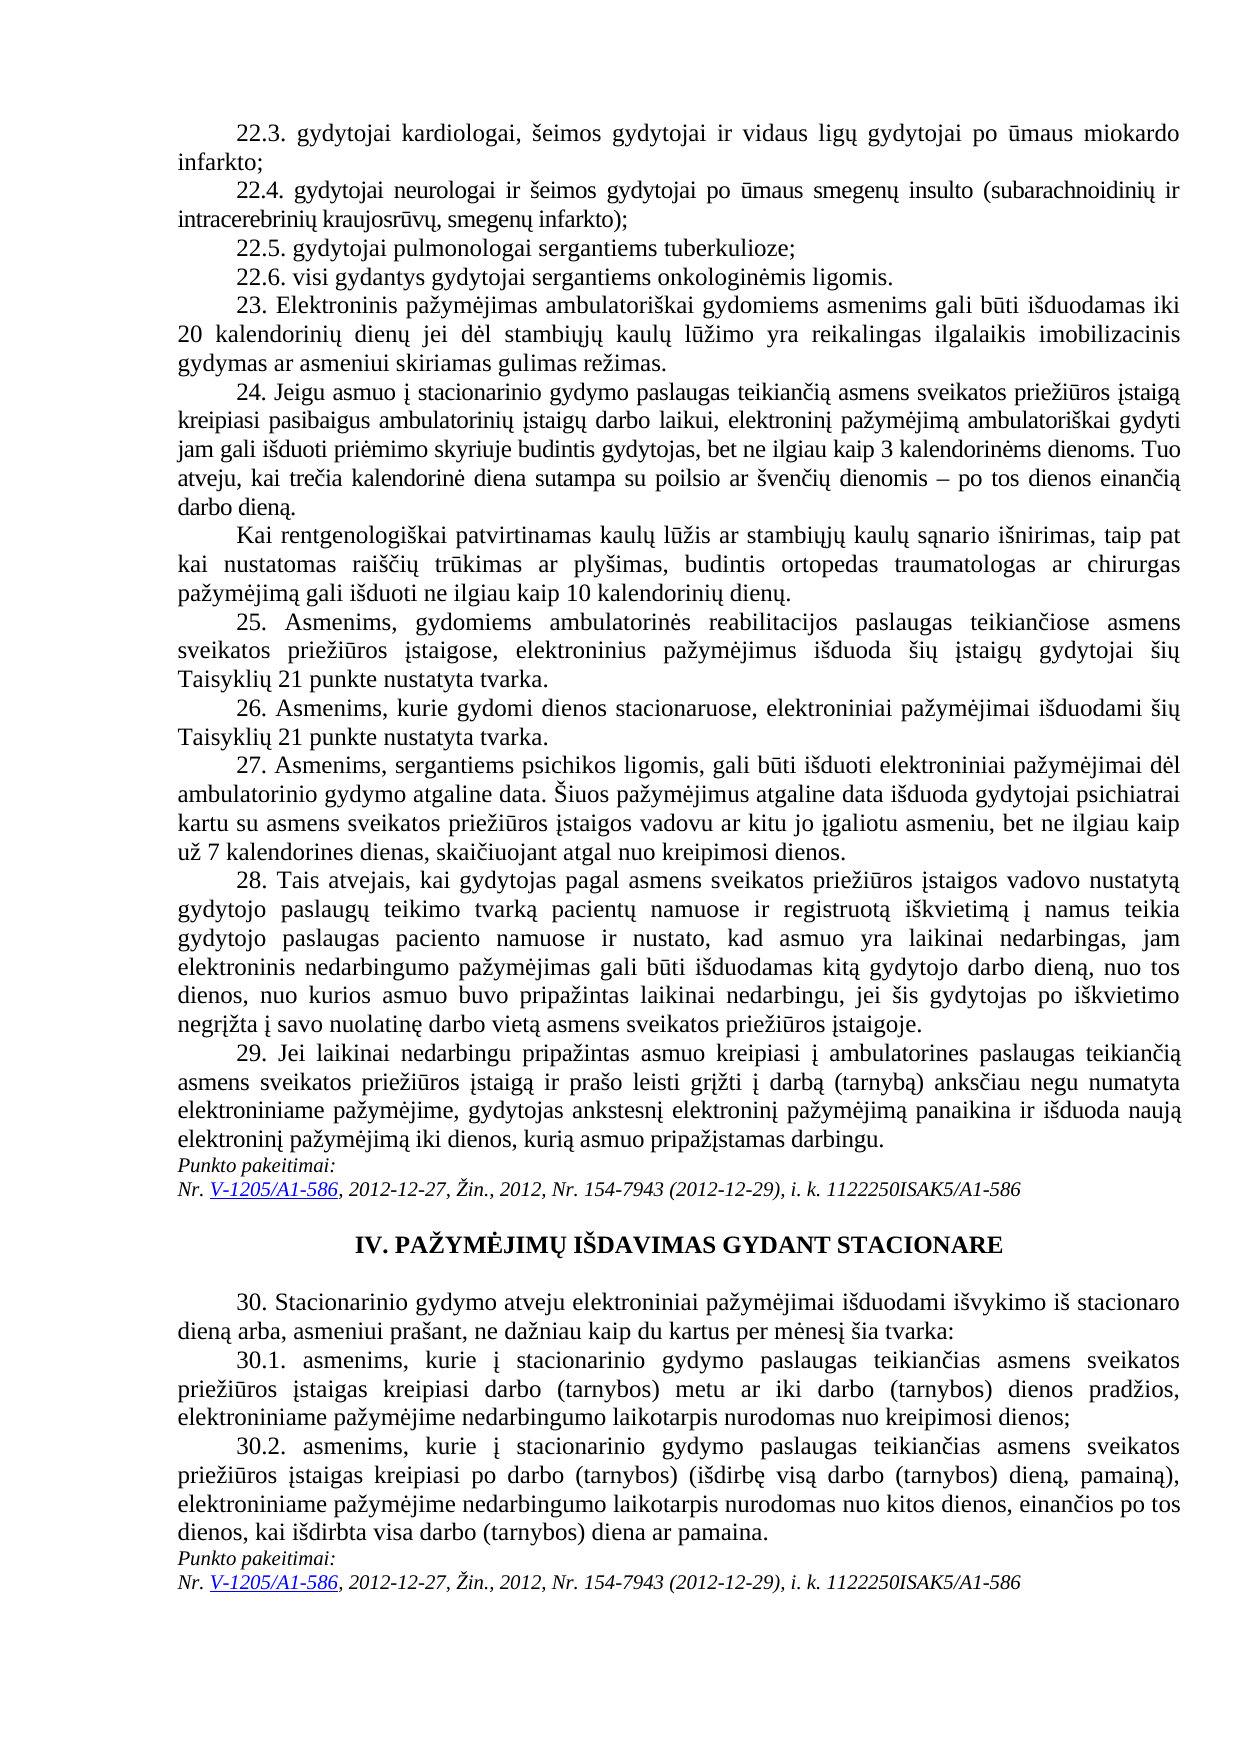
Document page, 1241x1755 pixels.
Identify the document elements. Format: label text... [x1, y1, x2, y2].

text 22.4. gydytojai neurologai ir šeimos gydytojai po ūmaus smegenų insulto (subarachnoidinių ir intracerebrinių kraujosrūvų, smegenų infarkto); [177, 176, 1181, 233]
text Punkto pakeitimai: [177, 1546, 1181, 1570]
text 25. Asmenims, gydomiems ambulatorinės reabilitacijos paslaugas teikiančiose asmens sveikatos priežiūros įstaigose, elektroninius pažymėjimus išduoda šių įstaigų gydytojai šių Taisyklių 21 punkte nustatyta tvarka. [177, 607, 1181, 693]
text 26. Asmenims, kurie gydomi dienos stacionaruose, elektroniniai pažymėjimai išduodami šių Taisyklių 21 punkte nustatyta tvarka. [177, 693, 1181, 751]
text 27. Asmenims, sergantiems psichikos ligomis, gali būti išduoti elektroniniai pažymėjimai dėl ambulatorinio gydymo atgaline data. Šiuos pažymėjimus atgaline data išduoda gydytojai psichiatrai kartu su asmens sveikatos priežiūros įstaigos vadovu ar kitu jo įgaliotu asmeniu, bet ne ilgiau kaip už 7 kalendorines dienas, skaičiuojant atgal nuo kreipimosi dienos. [177, 751, 1181, 866]
text 23. Elektroninis pažymėjimas ambulatoriškai gydomiems asmenims gali būti išduodamas iki 20 kalendorinių dienų jei dėl stambiųjų kaulų lūžimo yra reikalingas ilgalaikis imobilizacinis gydymas ar asmeniui skiriamas gulimas režimas. [177, 291, 1181, 377]
text 22.3. gydytojai kardiologai, šeimos gydytojai ir vidaus ligų gydytojai po ūmaus miokardo infarkto; [177, 118, 1181, 176]
text IV. PAŽYMĖJIMŲ IŠDAVIMAS GYDANT STACIONARE [177, 1230, 1181, 1259]
text Kai rentgenologiškai patvirtinamas kaulų lūžis ar stambiųjų kaulų sąnario išnirimas, taip pat kai nustatomas raiščių trūkimas ar plyšimas, budintis ortopedas traumatologas ar chirurgas pažymėjimą gali išduoti ne ilgiau kaip 10 kalendorinių dienų. [177, 521, 1181, 607]
text Punkto pakeitimai: [177, 1153, 1181, 1177]
text 30. Stacionarinio gydymo atveju elektroniniai pažymėjimai išduodami išvykimo iš stacionaro dieną arba, asmeniui prašant, ne dažniau kaip du kartus per mėnesį šia tvarka: [177, 1287, 1181, 1345]
text 30.2. asmenims, kurie į stacionarinio gydymo paslaugas teikiančias asmens sveikatos priežiūros įstaigas kreipiasi po darbo (tarnybos) (išdirbę visą darbo (tarnybos) dieną, pamainą), elektroniniame pažymėjime nedarbingumo laikotarpis nurodomas nuo kitos dienos, einančios po tos dienos, kai išdirbta visa darbo (tarnybos) diena ar pamaina. [177, 1431, 1181, 1546]
text Nr. V-1205/A1-586, 2012-12-27, Žin., 2012, Nr. 154-7943 (2012-12-29), i. k. 1122250ISAK5/A1-586 [177, 1177, 1181, 1201]
text 30.1. asmenims, kurie į stacionarinio gydymo paslaugas teikiančias asmens sveikatos priežiūros įstaigas kreipiasi darbo (tarnybos) metu ar iki darbo (tarnybos) dienos pradžios, elektroniniame pažymėjime nedarbingumo laikotarpis nurodomas nuo kreipimosi dienos; [177, 1345, 1181, 1431]
text 28. Tais atvejais, kai gydytojas pagal asmens sveikatos priežiūros įstaigos vadovo nustatytą gydytojo paslaugų teikimo tvarką pacientų namuose ir registruotą iškvietimą į namus teikia gydytojo paslaugas paciento namuose ir nustato, kad asmuo yra laikinai nedarbingas, jam elektroninis nedarbingumo pažymėjimas gali būti išduodamas kitą gydytojo darbo dieną, nuo tos dienos, nuo kurios asmuo buvo pripažintas laikinai nedarbingu, jei šis gydytojas po iškvietimo negrįžta į savo nuolatinę darbo vietą asmens sveikatos priežiūros įstaigoje. [177, 866, 1181, 1038]
text 22.5. gydytojai pulmonologai sergantiems tuberkulioze; [177, 233, 1181, 262]
text 24. Jeigu asmuo į stacionarinio gydymo paslaugas teikiančią asmens sveikatos priežiūros įstaigą kreipiasi pasibaigus ambulatorinių įstaigų darbo laikui, elektroninį pažymėjimą ambulatoriškai gydyti jam gali išduoti priėmimo skyriuje budintis gydytojas, bet ne ilgiau kaip 3 kalendorinėms dienoms. Tuo atveju, kai trečia kalendorinė diena sutampa su poilsio ar švenčių dienomis – po tos dienos einančią darbo dieną. [177, 377, 1181, 521]
text 29. Jei laikinai nedarbingu pripažintas asmuo kreipiasi į ambulatorines paslaugas teikiančią asmens sveikatos priežiūros įstaigą ir prašo leisti grįžti į darbą (tarnybą) anksčiau negu numatyta elektroniniame pažymėjime, gydytojas ankstesnį elektroninį pažymėjimą panaikina ir išduoda naują elektroninį pažymėjimą iki dienos, kurią asmuo pripažįstamas darbingu. [177, 1038, 1181, 1153]
text Nr. V-1205/A1-586, 2012-12-27, Žin., 2012, Nr. 154-7943 (2012-12-29), i. k. 1122250ISAK5/A1-586 [177, 1570, 1181, 1594]
text 22.6. visi gydantys gydytojai sergantiems onkologinėmis ligomis. [177, 262, 1181, 291]
